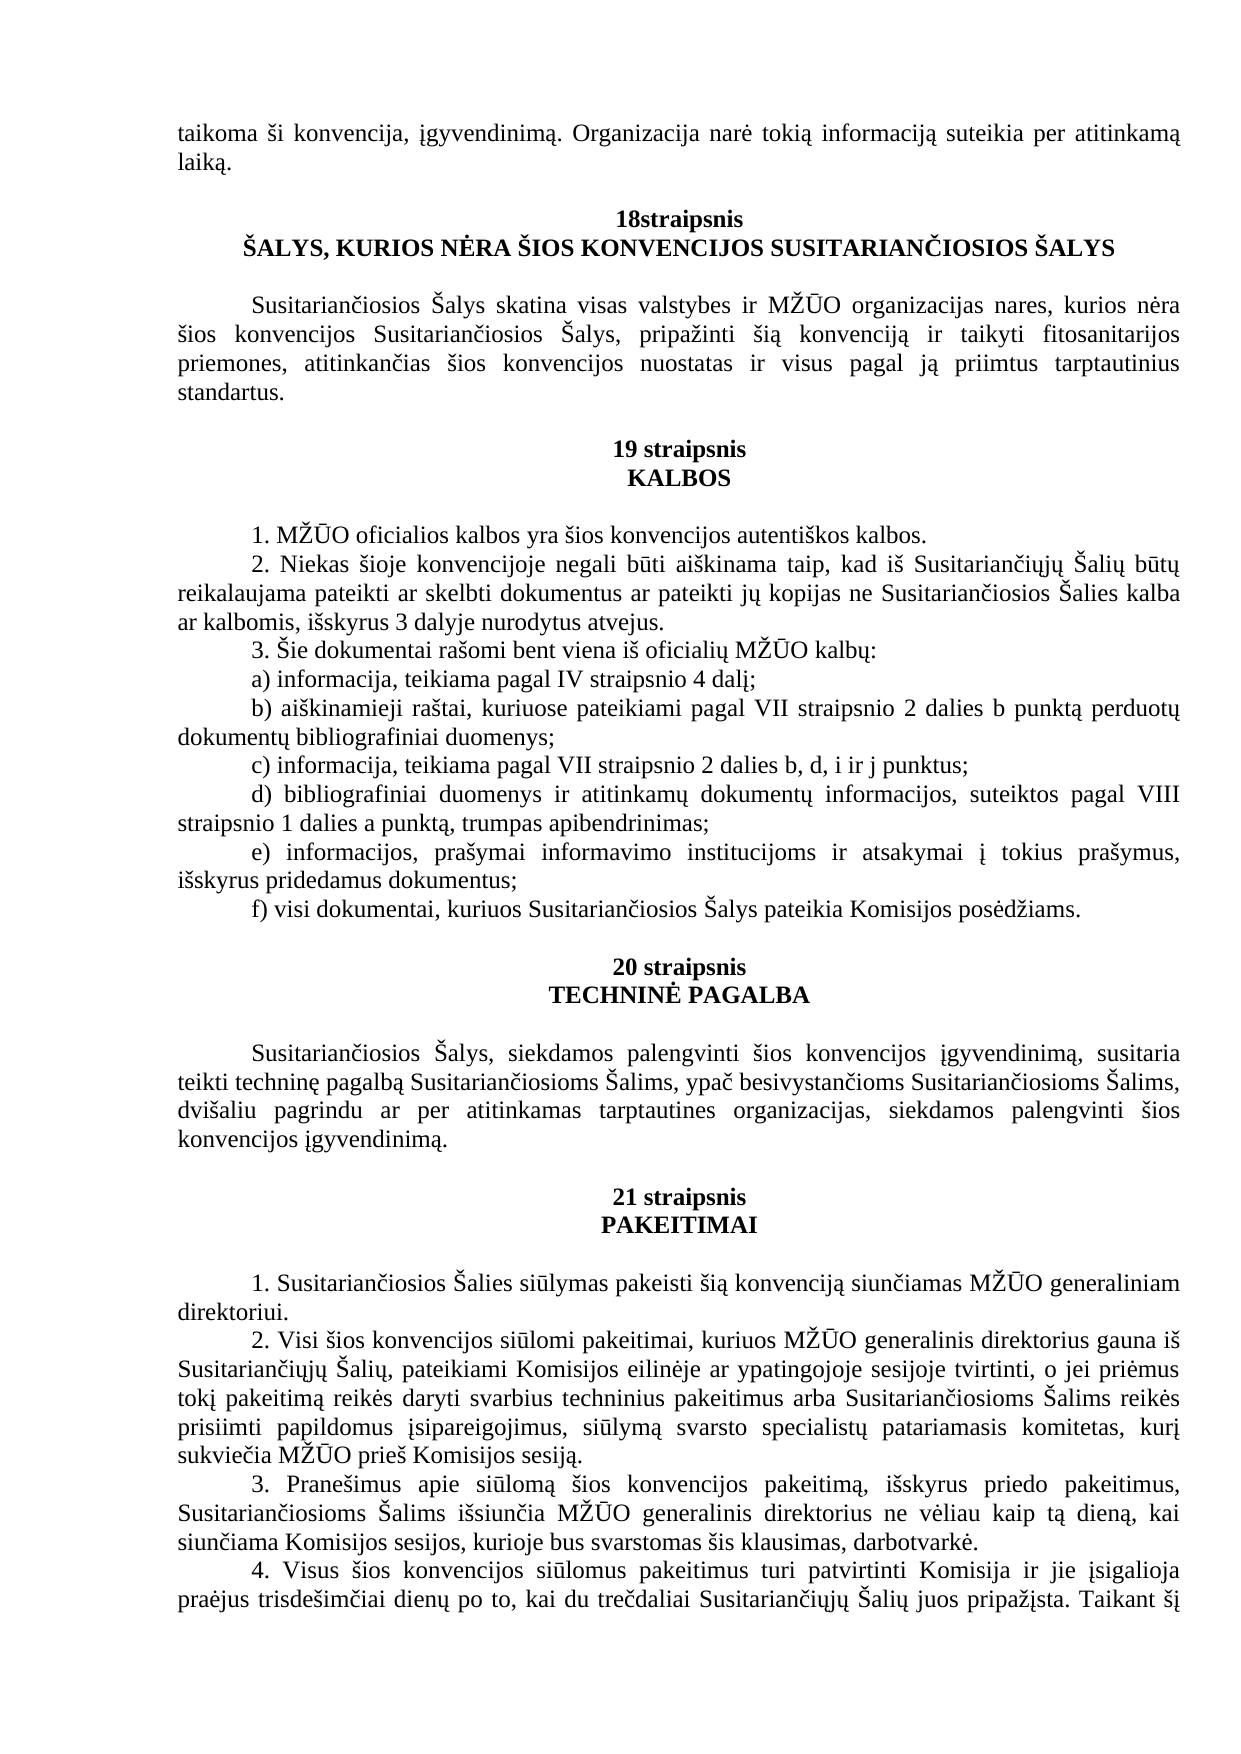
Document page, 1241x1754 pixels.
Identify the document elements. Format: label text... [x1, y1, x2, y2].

text 1. MŽŪO oficialios kalbos yra šios konvencijos autentiškos kalbos. [177, 521, 1181, 549]
text 4. Visus šios konvencijos siūlomus pakeitimus turi patvirtinti Komisija ir jie įsigalioja praėjus trisdešimčiai dienų po to, kai du trečdaliai Susitariančiųjų Šalių juos pripažįsta. Taikant šį [177, 1556, 1181, 1613]
text PAKEITIMAI [177, 1211, 1181, 1239]
text taikoma ši konvencija, įgyvendinimą. Organizacija narė tokią informaciją suteikia per atitinkamą laiką. [177, 118, 1181, 176]
text b) aiškinamieji raštai, kuriuose pateikiami pagal VII straipsnio 2 dalies b punktą perduotų dokumentų bibliografiniai duomenys; [177, 693, 1181, 751]
text 3. Pranešimus apie siūlomą šios konvencijos pakeitimą, išskyrus priedo pakeitimus, Susitariančiosioms Šalims išsiunčia MŽŪO generalinis direktorius ne vėliau kaip tą dieną, kai siunčiama Komisijos sesijos, kurioje bus svarstomas šis klausimas, darbotvarkė. [177, 1469, 1181, 1556]
text 21 straipsnis [177, 1182, 1181, 1211]
text Kalbos [177, 463, 1181, 492]
text Susitariančiosios Šalys skatina visas valstybes ir MŽŪO organizacijas nares, kurios nėra šios konvencijos Susitariančiosios Šalys, pripažinti šią konvenciją ir taikyti fitosanitarijos priemones, atitinkančias šios konvencijos nuostatas ir visus pagal ją priimtus tarptautinius standartus. [177, 291, 1181, 406]
text 18straipsnis [177, 204, 1181, 233]
text a) informacija, teikiama pagal IV straipsnio 4 dalį; [177, 664, 1181, 693]
text 2. Niekas šioje konvencijoje negali būti aiškinama taip, kad iš Susitariančiųjų Šalių būtų reikalaujama pateikti ar skelbti dokumentus ar pateikti jų kopijas ne Susitariančiosios Šalies kalba ar kalbomis, išskyrus 3 dalyje nurodytus atvejus. [177, 549, 1181, 636]
text 20 straipsnis [177, 952, 1181, 981]
text Susitariančiosios Šalys, siekdamos palengvinti šios konvencijos įgyvendinimą, susitaria teikti techninę pagalbą Susitariančiosioms Šalims, ypač besivystančioms Susitariančiosioms Šalims, dvišaliu pagrindu ar per atitinkamas tarptautines organizacijas, siekdamos palengvinti šios konvencijos įgyvendinimą. [177, 1038, 1181, 1153]
text e) informacijos, prašymai informavimo institucijoms ir atsakymai į tokius prašymus, išskyrus pridedamus dokumentus; [177, 837, 1181, 894]
text 3. Šie dokumentai rašomi bent viena iš oficialių MŽŪO kalbų: [177, 636, 1181, 664]
text 1. Susitariančiosios Šalies siūlymas pakeisti šią konvenciją siunčiamas MŽŪO generaliniam direktoriui. [177, 1268, 1181, 1326]
text Šalys, kurios nėra šios konvencijos susitariančiosios šalys [177, 233, 1181, 262]
text f) visi dokumentai, kuriuos Susitariančiosios Šalys pateikia Komisijos posėdžiams. [177, 894, 1181, 923]
text 19 straipsnis [177, 434, 1181, 463]
text 2. Visi šios konvencijos siūlomi pakeitimai, kuriuos MŽŪO generalinis direktorius gauna iš Susitariančiųjų Šalių, pateikiami Komisijos eilinėje ar ypatingojoje sesijoje tvirtinti, o jei priėmus tokį pakeitimą reikės daryti svarbius techninius pakeitimus arba Susitariančiosioms Šalims reikės prisiimti papildomus įsipareigojimus, siūlymą svarsto specialistų patariamasis komitetas, kurį sukviečia MŽŪO prieš Komisijos sesiją. [177, 1326, 1181, 1469]
text Techninė pagalba [177, 981, 1181, 1009]
text d) bibliografiniai duomenys ir atitinkamų dokumentų informacijos, suteiktos pagal VIII straipsnio 1 dalies a punktą, trumpas apibendrinimas; [177, 779, 1181, 837]
text c) informacija, teikiama pagal VII straipsnio 2 dalies b, d, i ir j punktus; [177, 751, 1181, 779]
